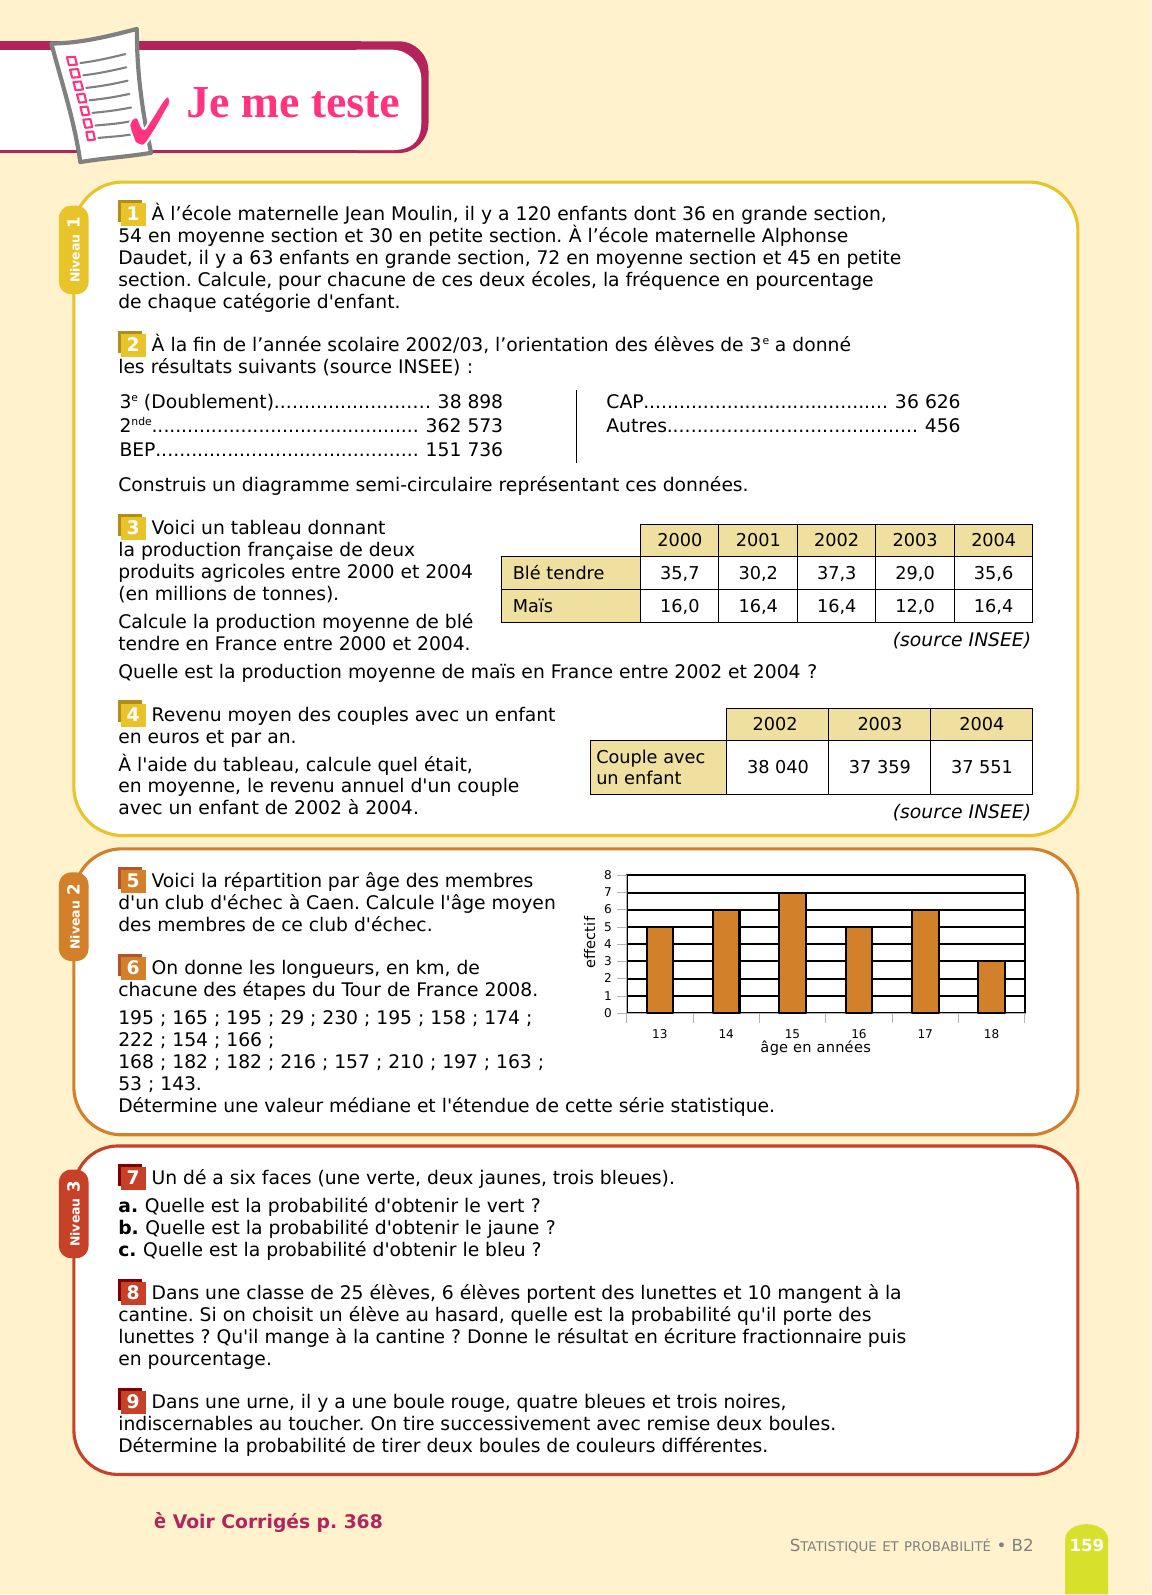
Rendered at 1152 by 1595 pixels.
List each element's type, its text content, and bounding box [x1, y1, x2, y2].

table_cell 35,6 [955, 557, 1032, 589]
table_header 2003 [876, 525, 954, 556]
table_header [590, 708, 726, 740]
table_cell 38 040 [727, 741, 828, 794]
table_cell 16,4 [798, 590, 875, 622]
list Quelle est la probabilité d'obtenir le bleu ? [1080, 1239, 1152, 1261]
list (source INSEE) [590, 801, 1033, 823]
table_cell 37 359 [829, 741, 930, 794]
table_cell Couple avec un enfant [591, 741, 726, 794]
table_header 2001 [719, 525, 797, 556]
table_cell 16,4 [719, 590, 797, 622]
table_header 2002 [727, 709, 828, 740]
list (source INSEE) [501, 629, 1033, 651]
table_header 2004 [955, 525, 1032, 556]
table_cell 35,7 [641, 557, 718, 589]
list Quelle est la probabilité d'obtenir le vert ? [1080, 1195, 1152, 1217]
table_header 2004 [931, 709, 1032, 740]
table_cell 16,0 [641, 590, 718, 622]
table_header 2003 [829, 709, 930, 740]
list Quelle est la probabilité d'obtenir le jaune ? [1080, 1217, 1152, 1239]
table_cell 29,0 [876, 557, 954, 589]
table_cell 16,4 [955, 590, 1032, 622]
table_header 2000 [641, 525, 718, 556]
subtitle Revenu moyen des couples avec un enfant en euros et par an. [1080, 700, 1152, 748]
table_cell 12,0 [876, 590, 954, 622]
table_header [501, 524, 640, 556]
table_cell 37 551 [931, 741, 1032, 794]
table_cell 30,2 [719, 557, 797, 589]
table_cell 37,3 [798, 557, 875, 589]
table_cell Maïs [502, 590, 640, 622]
table_cell Blé tendre [502, 557, 640, 589]
table_header 2002 [798, 525, 875, 556]
